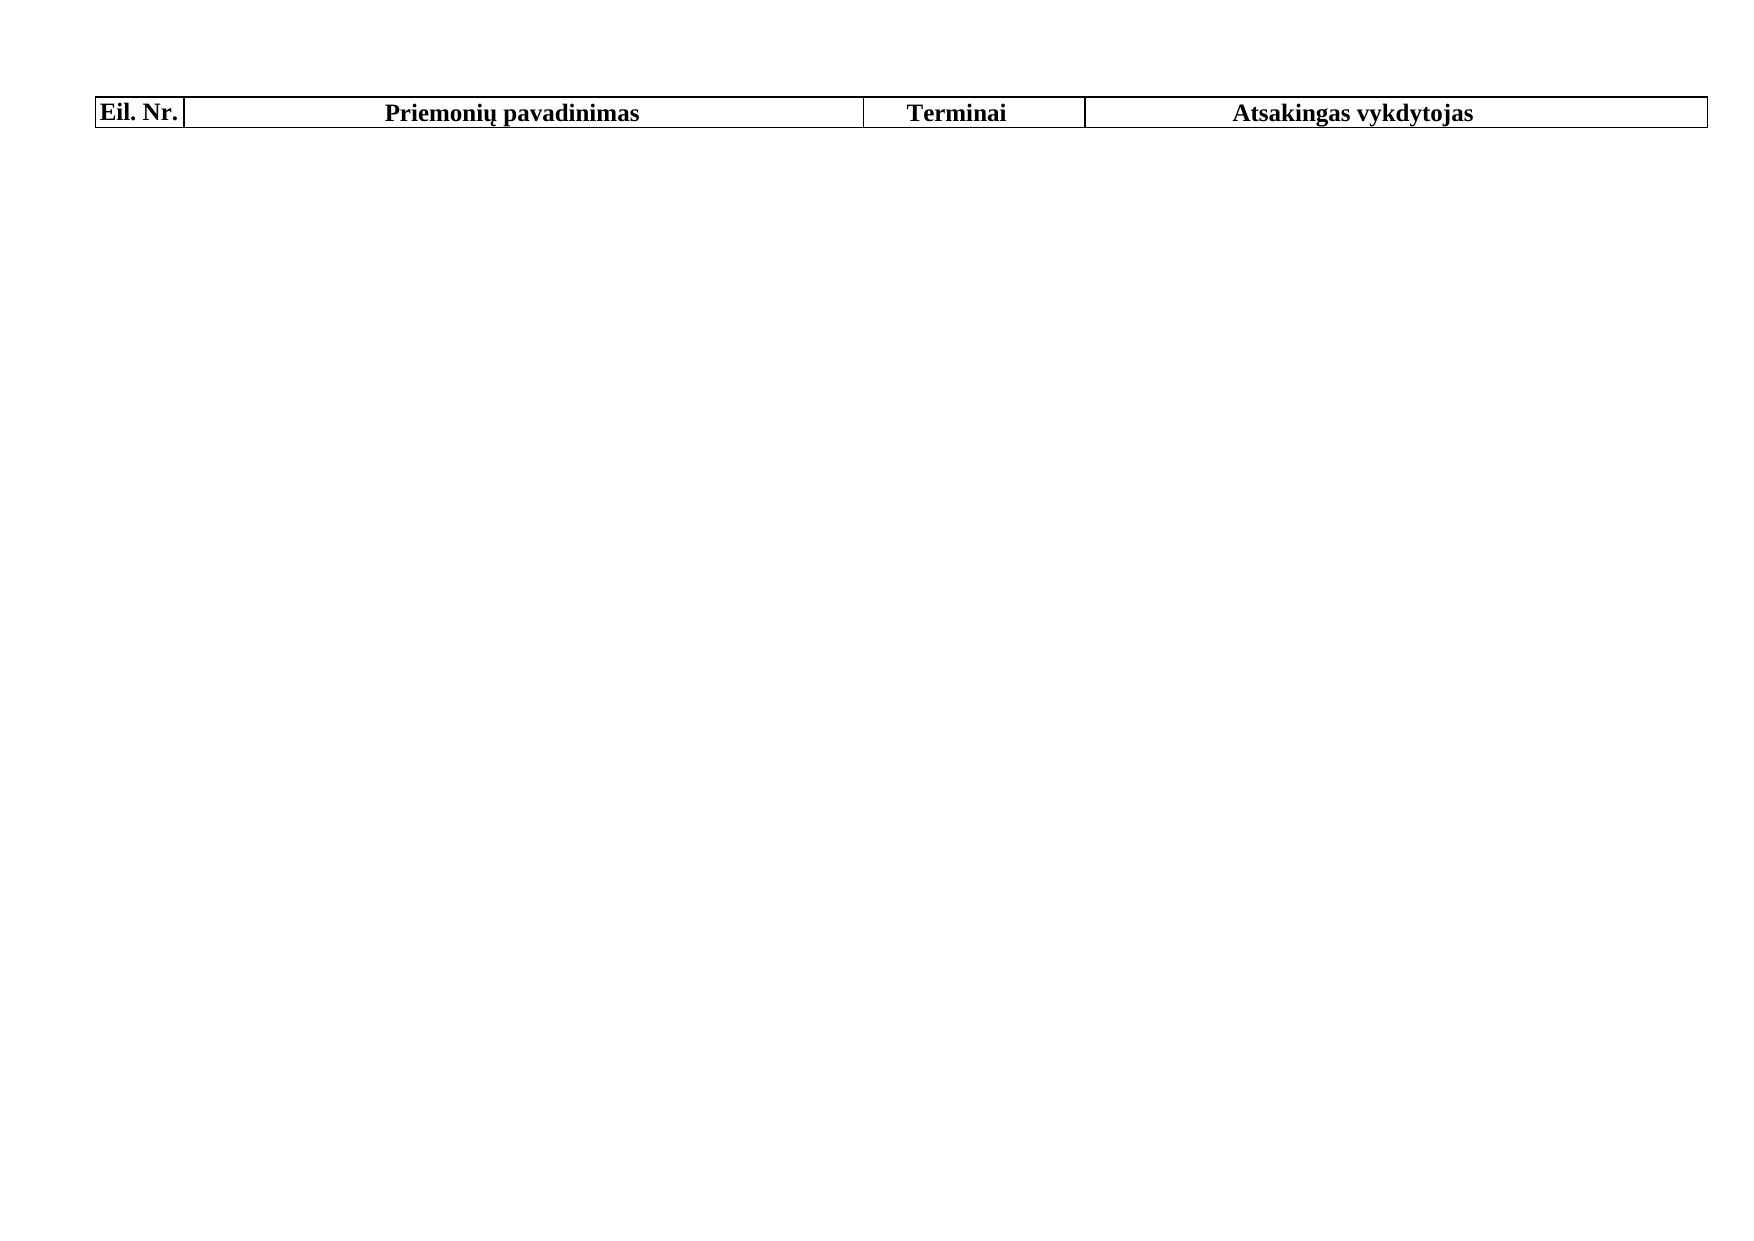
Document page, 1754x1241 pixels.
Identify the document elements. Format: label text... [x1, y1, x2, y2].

table_header Eil. Nr. [96, 98, 183, 126]
table_header Atsakingas vykdytojas [1086, 98, 1707, 126]
table_header Terminai [864, 98, 1084, 126]
table_header Priemonių pavadinimas [185, 98, 863, 126]
